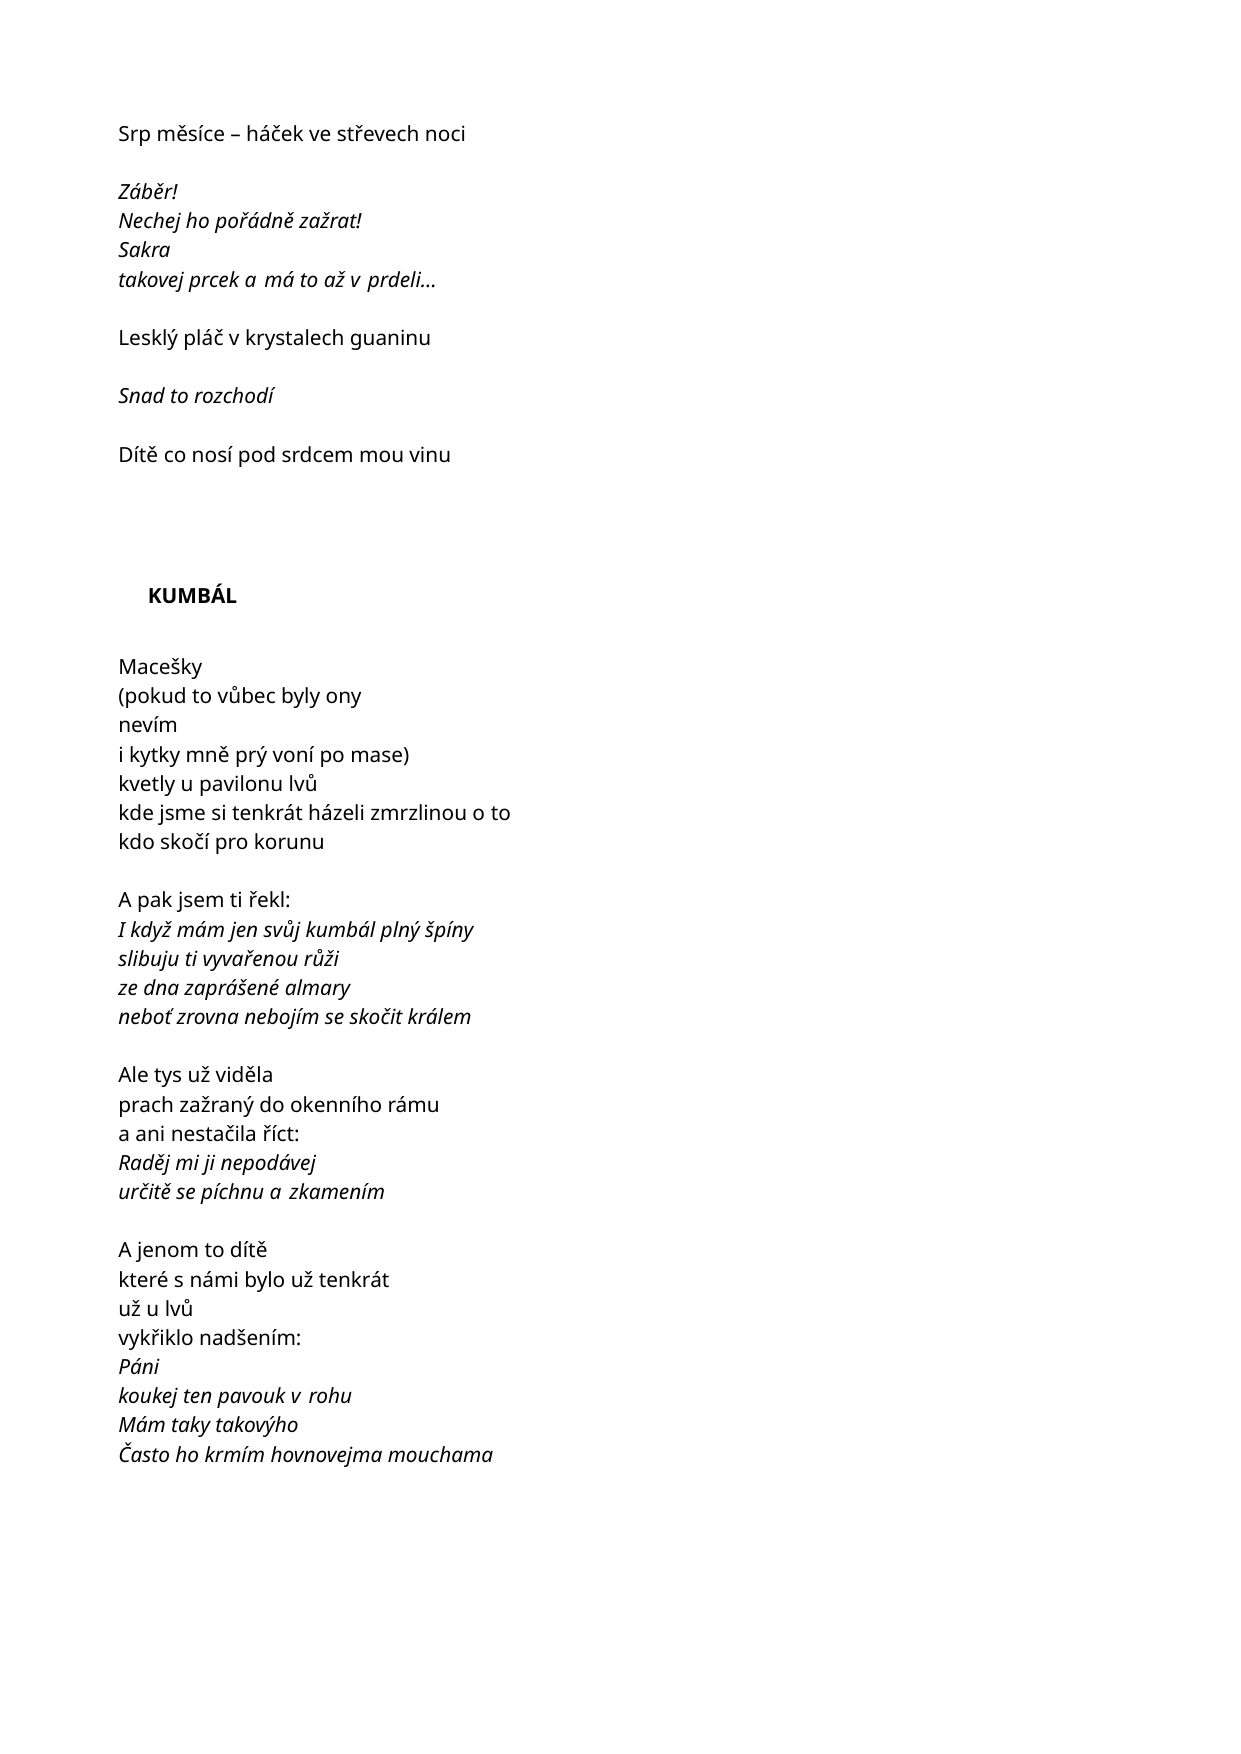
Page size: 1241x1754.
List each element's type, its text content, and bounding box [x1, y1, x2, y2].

text Snad to rozchodí [118, 381, 1122, 410]
text Páni [118, 1351, 1122, 1381]
text I když mám jen svůj kumbál plný špíny [118, 914, 1122, 943]
text určitě se píchnu a zkamením [118, 1176, 1122, 1206]
text i kytky mně prý voní po mase) [118, 739, 1122, 768]
text Sakra [118, 235, 1122, 264]
text Záběr! [118, 176, 1122, 206]
text kdo skočí pro korunu [118, 826, 1122, 856]
text takovej prcek a má to až v prdeli… [118, 264, 1122, 293]
text Často ho krmím hovnovejma mouchama [118, 1439, 1122, 1468]
text (pokud to vůbec byly ony [118, 681, 1122, 710]
text které s námi bylo už tenkrát [118, 1264, 1122, 1293]
text Lesklý pláč v krystalech guaninu [118, 322, 1122, 351]
text Dítě co nosí pod srdcem mou vinu [118, 439, 1122, 468]
text Raděj mi ji nepodávej [118, 1147, 1122, 1176]
text kde jsme si tenkrát házeli zmrzlinou o to [118, 797, 1122, 826]
text vykřiklo nadšením: [118, 1322, 1122, 1351]
text Nechej ho pořádně zažrat! [118, 206, 1122, 235]
text koukej ten pavouk v rohu [118, 1381, 1122, 1410]
text Ale tys už viděla [118, 1060, 1122, 1089]
text A jenom to dítě [118, 1235, 1122, 1264]
text nevím [118, 710, 1122, 739]
text Mám taky takovýho [118, 1410, 1122, 1439]
text a ani nestačila říct: [118, 1118, 1122, 1147]
text už u lvů [118, 1293, 1122, 1322]
subtitle Kumbál [148, 581, 1122, 610]
text Srp měsíce – háček ve střevech noci [118, 118, 1122, 147]
text neboť zrovna nebojím se skočit králem [118, 1001, 1122, 1031]
text slibuju ti vyvařenou růži [118, 943, 1122, 972]
text kvetly u pavilonu lvů [118, 768, 1122, 797]
text prach zažraný do okenního rámu [118, 1089, 1122, 1118]
text A pak jsem ti řekl: [118, 885, 1122, 914]
text Macešky [118, 651, 1122, 681]
text ze dna zaprášené almary [118, 972, 1122, 1001]
